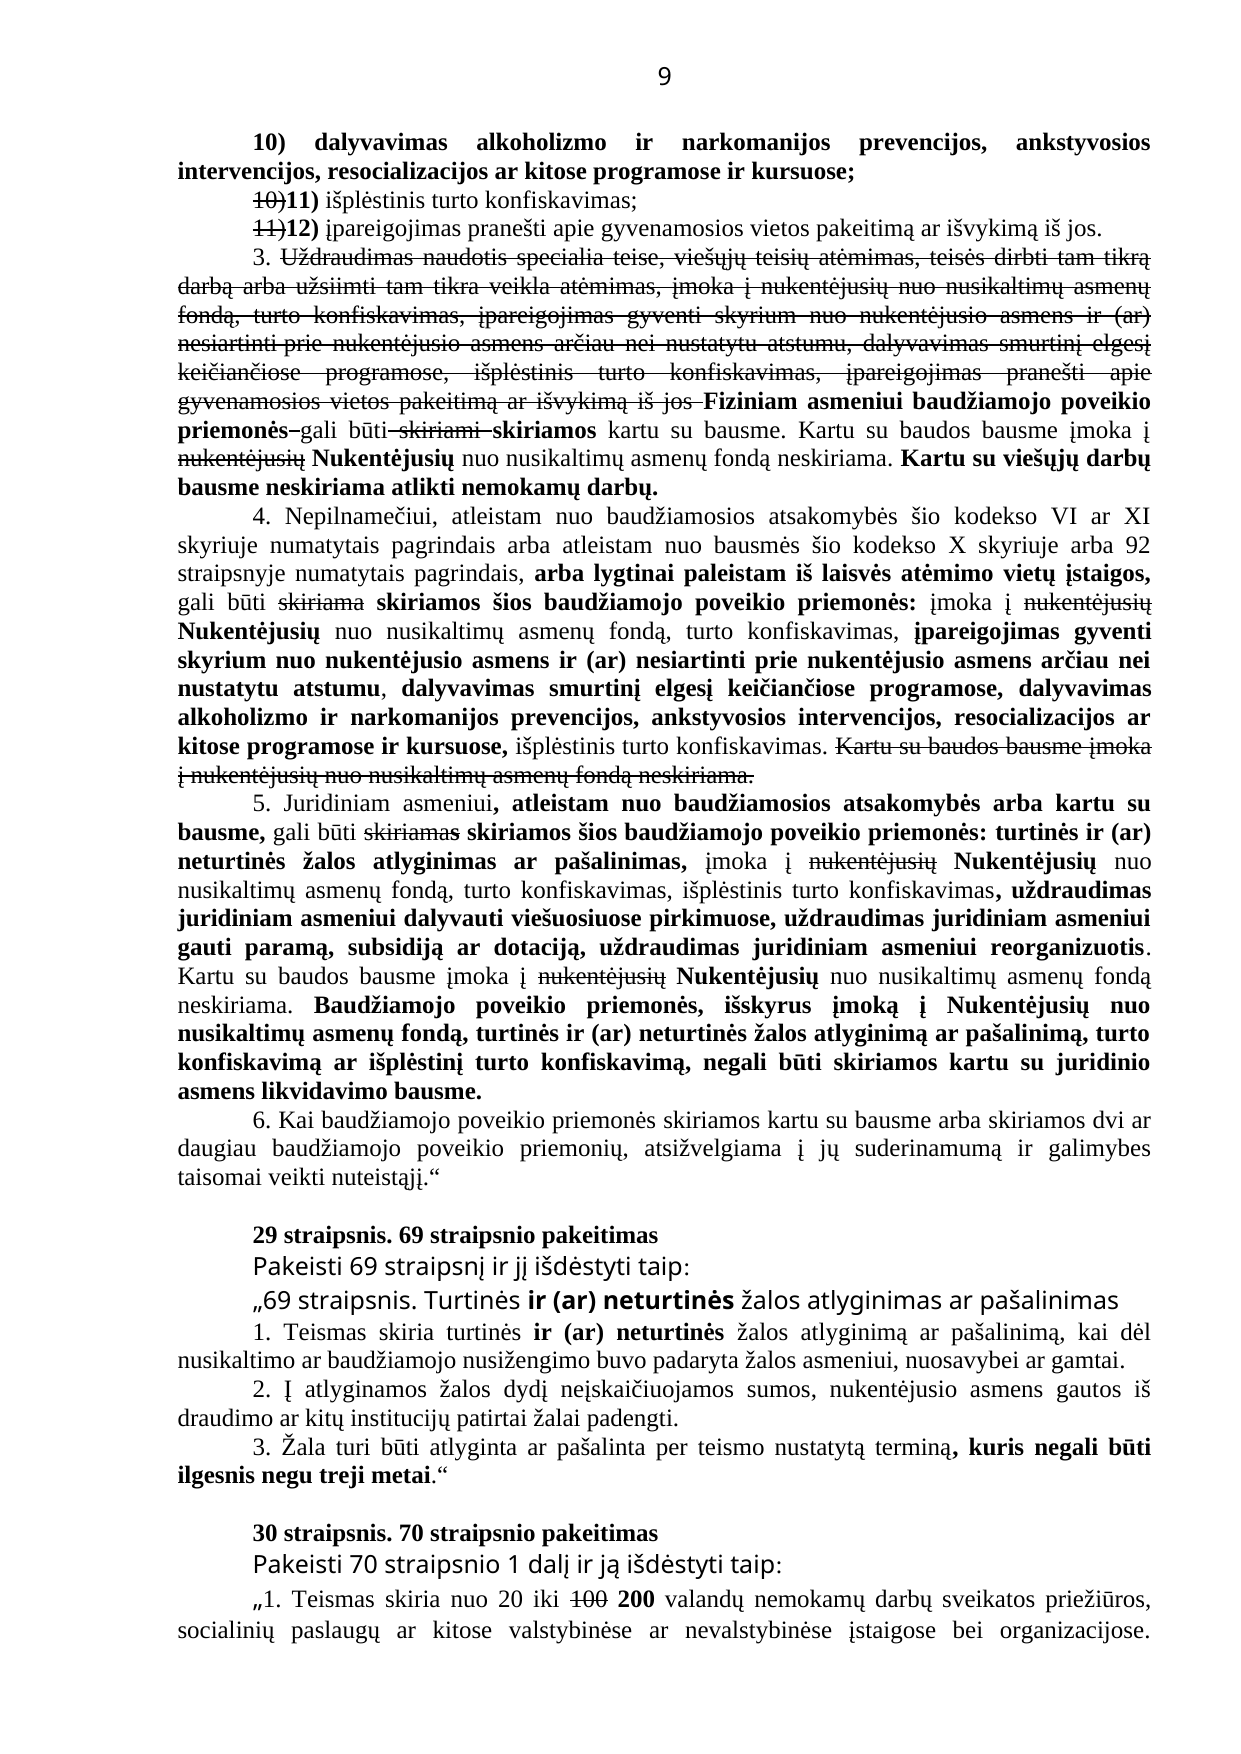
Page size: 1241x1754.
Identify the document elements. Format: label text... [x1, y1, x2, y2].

text 2. Į atlyginamos žalos dydį neįskaičiuojamos sumos, nukentėjusio asmens gautos iš draudimo ar kitų institucijų patirtai žalai padengti. [177, 1374, 1152, 1432]
text 3. Uždraudimas naudotis specialia teise, viešųjų teisių atėmimas, teisės dirbti tam tikrą darbą arba užsiimti tam tikra veikla atėmimas, įmoka į nukentėjusių nuo nusikaltimų asmenų fondą, turto konfiskavimas, įpareigojimas gyventi skyrium nuo nukentėjusio asmens ir (ar) nesiartinti prie nukentėjusio asmens arčiau nei nustatytu atstumu, dalyvavimas smurtinį elgesį keičiančiose programose, išplėstinis turto konfiskavimas, įpareigojimas pranešti apie gyvenamosios vietos pakeitimą ar išvykimą iš jos Fiziniam asmeniui baudžiamojo poveikio priemonės gali būti skiriami skiriamos kartu su bausme. Kartu su baudos bausme įmoka į nukentėjusių Nukentėjusių nuo nusikaltimų asmenų fondą neskiriama. Kartu su viešųjų darbų bausme neskiriama atlikti nemokamų darbų. [177, 242, 1152, 373]
text 11)12) įpareigojimas pranešti apie gyvenamosios vietos pakeitimą ar išvykimą iš jos. [177, 213, 1152, 242]
text 6. Kai baudžiamojo poveikio priemonės skiriamos kartu su bausme arba skiriamos dvi ar daugiau baudžiamojo poveikio priemonių, atsižvelgiama į jų suderinamumą ir galimybes taisomai veikti nuteistąjį.“ [177, 1105, 1152, 1191]
text 5. Juridiniam asmeniui, atleistam nuo baudžiamosios atsakomybės arba kartu su bausme, gali būti skiriamas skiriamos šios baudžiamojo poveikio priemonės: turtinės ir (ar) neturtinės žalos atlyginimas ar pašalinimas, įmoka į nukentėjusių Nukentėjusių nuo nusikaltimų asmenų fondą, turto konfiskavimas, išplėstinis turto konfiskavimas, uždraudimas juridiniam asmeniui dalyvauti viešuosiuose pirkimuose, uždraudimas juridiniam asmeniui gauti paramą, subsidiją ar dotaciją, uždraudimas juridiniam asmeniui reorganizuotis. Kartu su baudos bausme įmoka į nukentėjusių Nukentėjusių nuo nusikaltimų asmenų fondą neskiriama. Baudžiamojo poveikio priemonės, išskyrus įmoką į Nukentėjusių nuo nusikaltimų asmenų fondą, turtinės ir (ar) neturtinės žalos atlyginimą ar pašalinimą, turto konfiskavimą ar išplėstinį turto konfiskavimą, negali būti skiriamos kartu su juridinio asmens likvidavimo bausme. [177, 788, 1152, 1105]
text „69 straipsnis. Turtinės ir (ar) neturtinės žalos atlyginimas ar pašalinimas [177, 1282, 1152, 1317]
text Pakeisti 69 straipsnį ir jį išdėstyti taip: [177, 1248, 1152, 1282]
text 1. Teismas skiria turtinės ir (ar) neturtinės žalos atlyginimą ar pašalinimą, kai dėl nusikaltimo ar baudžiamojo nusižengimo buvo padaryta žalos asmeniui, nuosavybei ar gamtai. [177, 1317, 1152, 1374]
text „1. Teismas skiria nuo 20 iki 100 200 valandų nemokamų darbų sveikatos priežiūros, socialinių paslaugų ar kitose valstybinėse ar nevalstybinėse įstaigose bei organizacijose. [177, 1581, 1152, 1643]
text 10)11) išplėstinis turto konfiskavimas; [177, 185, 1152, 213]
text 10) dalyvavimas alkoholizmo ir narkomanijos prevencijos, ankstyvosios intervencijos, resocializacijos ar kitose programose ir kursuose; [177, 127, 1152, 185]
text 3. Uždraudimas naudotis specialia teise, viešųjų teisių atėmimas, teisės dirbti tam tikrą darbą arba užsiimti tam tikra veikla atėmimas, įmoka į nukentėjusių nuo nusikaltimų asmenų fondą, turto konfiskavimas, įpareigojimas gyventi skyrium nuo nukentėjusio asmens ir (ar) nesiartinti prie nukentėjusio asmens arčiau nei nustatytu atstumu, dalyvavimas smurtinį elgesį keičiančiose programose, išplėstinis turto konfiskavimas, įpareigojimas pranešti apie gyvenamosios vietos pakeitimą ar išvykimą iš jos Fiziniam asmeniui baudžiamojo poveikio priemonės gali būti skiriami skiriamos kartu su bausme. Kartu su baudos bausme įmoka į nukentėjusių Nukentėjusių nuo nusikaltimų asmenų fondą neskiriama. Kartu su viešųjų darbų bausme neskiriama atlikti nemokamų darbų. [177, 374, 1152, 501]
text 3. Žala turi būti atlyginta ar pašalinta per teismo nustatytą terminą, kuris negali būti ilgesnis negu treji metai.“ [177, 1432, 1152, 1489]
text 4. Nepilnamečiui, atleistam nuo baudžiamosios atsakomybės šio kodekso VI ar XI skyriuje numatytais pagrindais arba atleistam nuo bausmės šio kodekso X skyriuje arba 92 straipsnyje numatytais pagrindais, arba lygtinai paleistam iš laisvės atėmimo vietų įstaigos, gali būti skiriama skiriamos šios baudžiamojo poveikio priemonės: įmoka į nukentėjusių Nukentėjusių nuo nusikaltimų asmenų fondą, turto konfiskavimas, įpareigojimas gyventi skyrium nuo nukentėjusio asmens ir (ar) nesiartinti prie nukentėjusio asmens arčiau nei nustatytu atstumu, dalyvavimas smurtinį elgesį keičiančiose programose, dalyvavimas alkoholizmo ir narkomanijos prevencijos, ankstyvosios intervencijos, resocializacijos ar kitose programose ir kursuose, išplėstinis turto konfiskavimas. Kartu su baudos bausme įmoka į nukentėjusių nuo nusikaltimų asmenų fondą neskiriama. [177, 501, 1152, 788]
text 30 straipsnis. 70 straipsnio pakeitimas [177, 1518, 1152, 1547]
text Pakeisti 70 straipsnio 1 dalį ir ją išdėstyti taip: [177, 1547, 1152, 1581]
text 29 straipsnis. 69 straipsnio pakeitimas [177, 1220, 1152, 1248]
